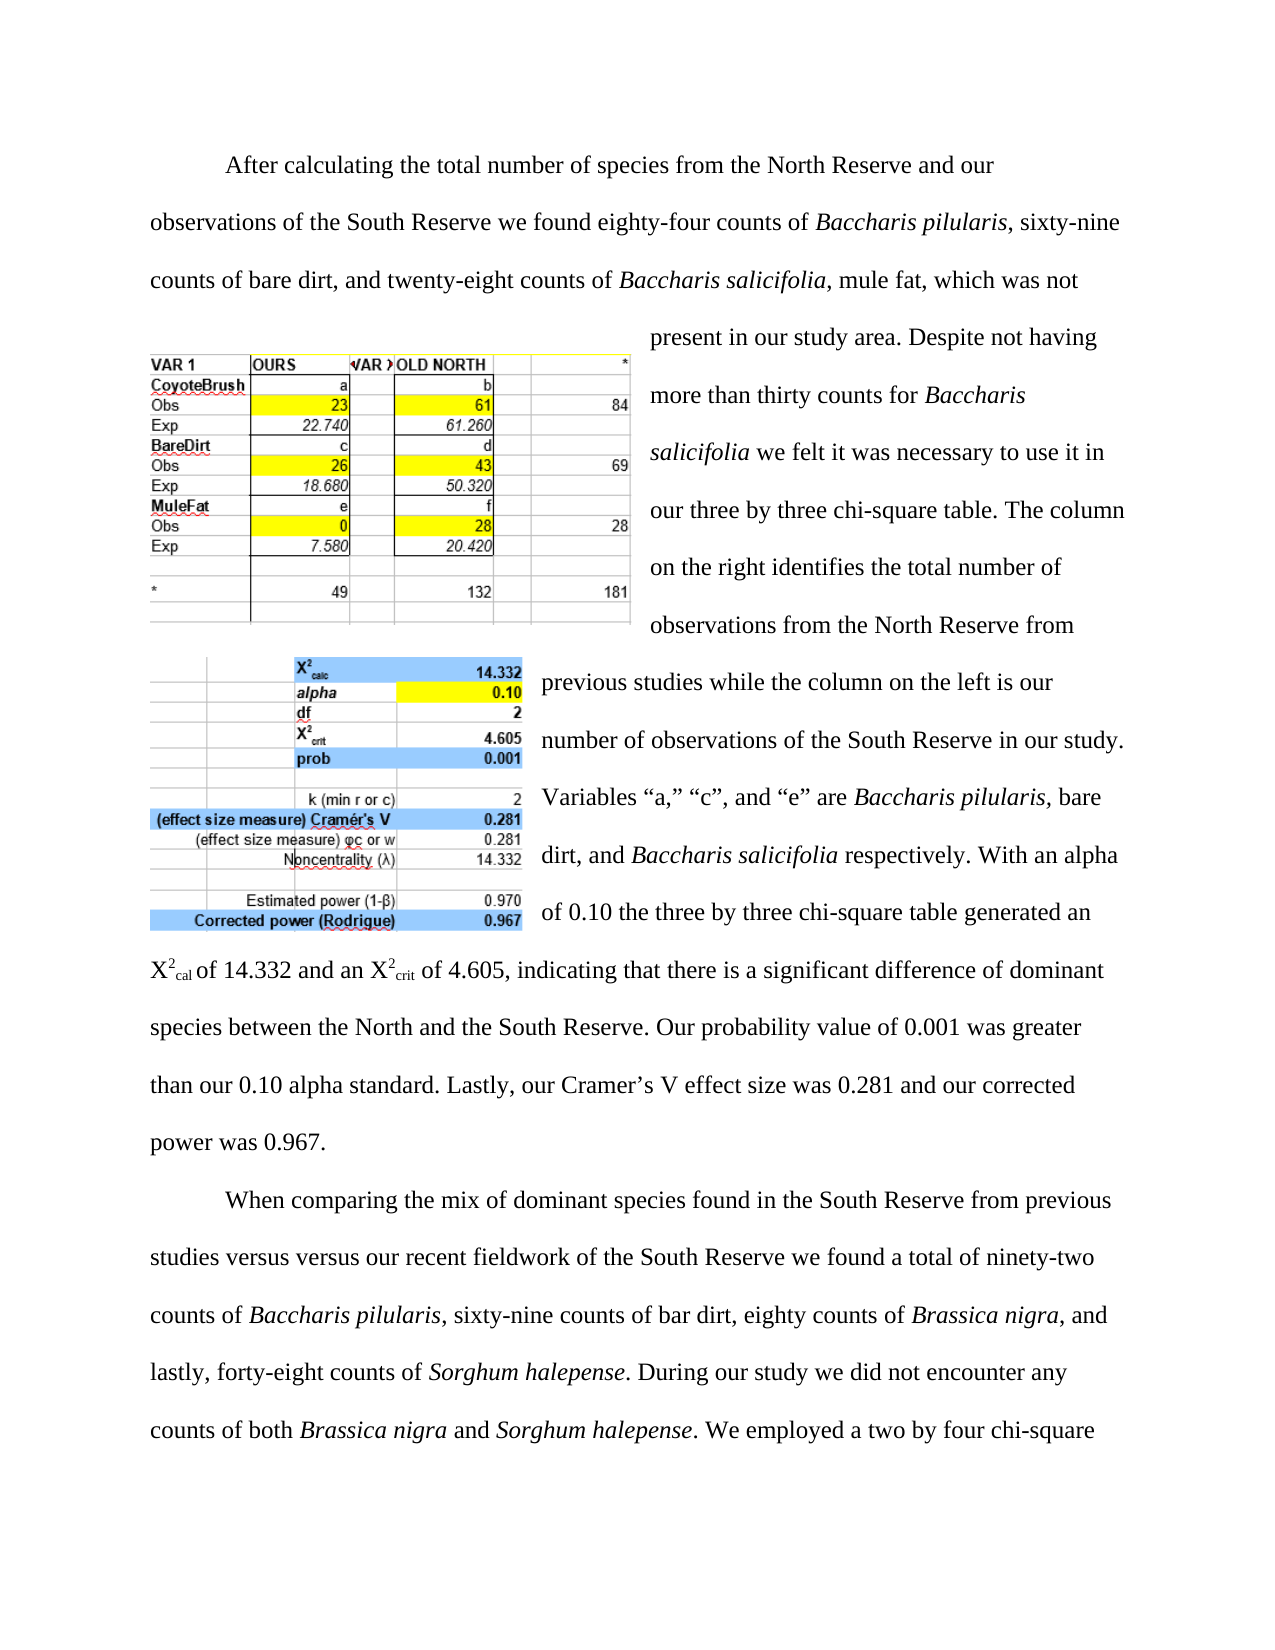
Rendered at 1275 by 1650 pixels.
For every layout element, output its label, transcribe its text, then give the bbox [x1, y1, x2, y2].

text After calculating the total number of species from the North Reserve and our observations of the South Reserve we found eighty-four counts of Baccharis pilularis, sixty-nine counts of bare dirt, and twenty-eight counts of Baccharis salicifolia, mule fat, which was not present in our study area. Despite not having more than thirty counts for Baccharis salicifolia we felt it was necessary to use it in our three by three chi-square table. The column on the right identifies the total number of observations from the North Reserve from previous studies while the column on the left is our number of observations of the South Reserve in our study. Variables “a,” “c”, and “e” are Baccharis pilularis, bare dirt, and Baccharis salicifolia respectively. With an alpha of 0.10 the three by three chi-square table generated an X2cal of 14.332 and an X2crit of 4.605, indicating that there is a significant difference of dominant species between the North and the South Reserve. Our probability value of 0.001 was greater than our 0.10 alpha standard. Lastly, our Cramer’s V effect size was 0.281 and our corrected power was 0.967. [150, 150, 1125, 1156]
picture [150, 354, 632, 625]
picture [150, 657, 523, 932]
text When comparing the mix of dominant species found in the South Reserve from previous studies versus versus our recent fieldwork of the South Reserve we found a total of ninety-two counts of Baccharis pilularis, sixty-nine counts of bar dirt, eighty counts of Brassica nigra, and lastly, forty-eight counts of Sorghum halepense. During our study we did not encounter any counts of both Brassica nigra and Sorghum halepense. We employed a two by four chi-square [150, 1185, 1125, 1444]
